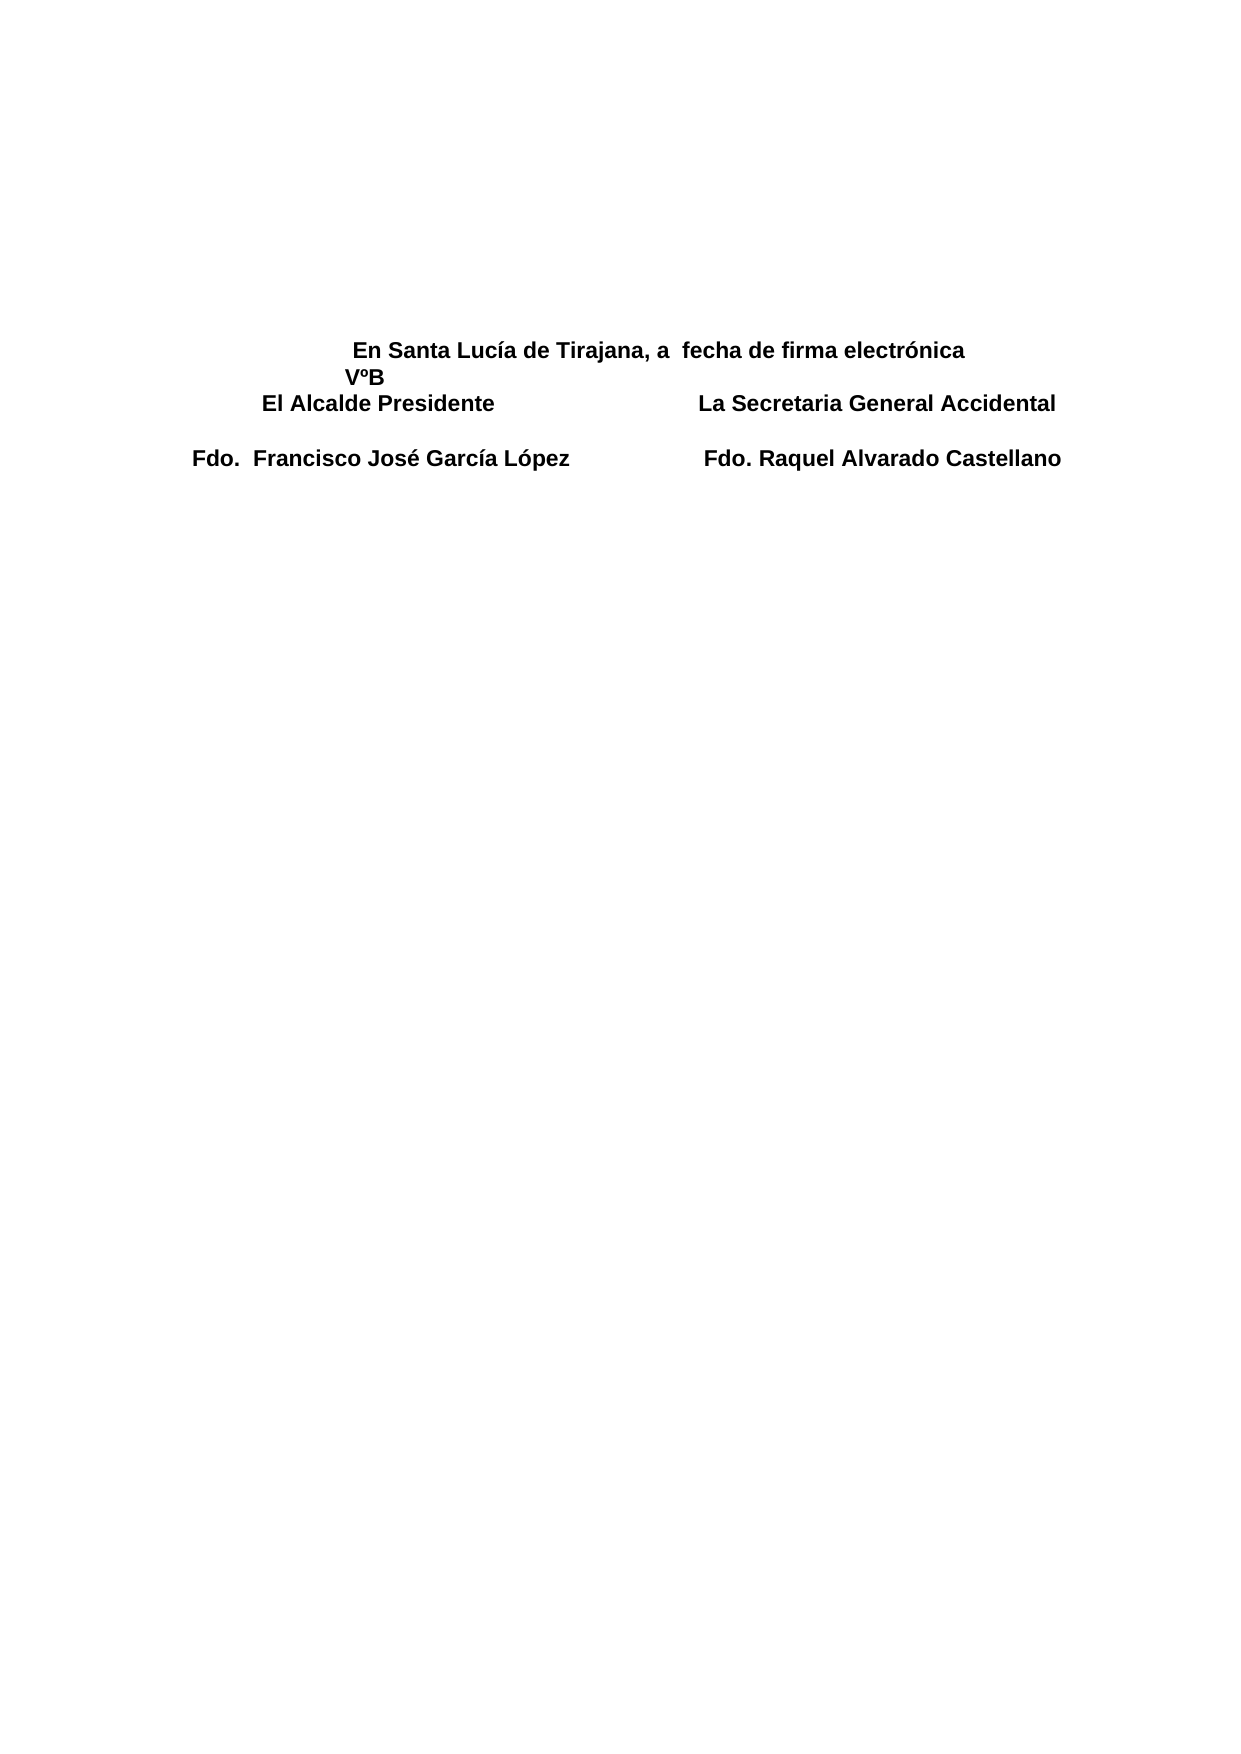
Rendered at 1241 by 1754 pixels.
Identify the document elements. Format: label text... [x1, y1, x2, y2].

text VºB [192, 364, 1081, 390]
text En Santa Lucía de Tirajana, a fecha de firma electrónica [192, 337, 1081, 364]
text El Alcalde Presidente La Secretaria General Accidental [192, 390, 1081, 416]
text Fdo. Francisco José García López Fdo. Raquel Alvarado Castellano [192, 416, 1081, 471]
